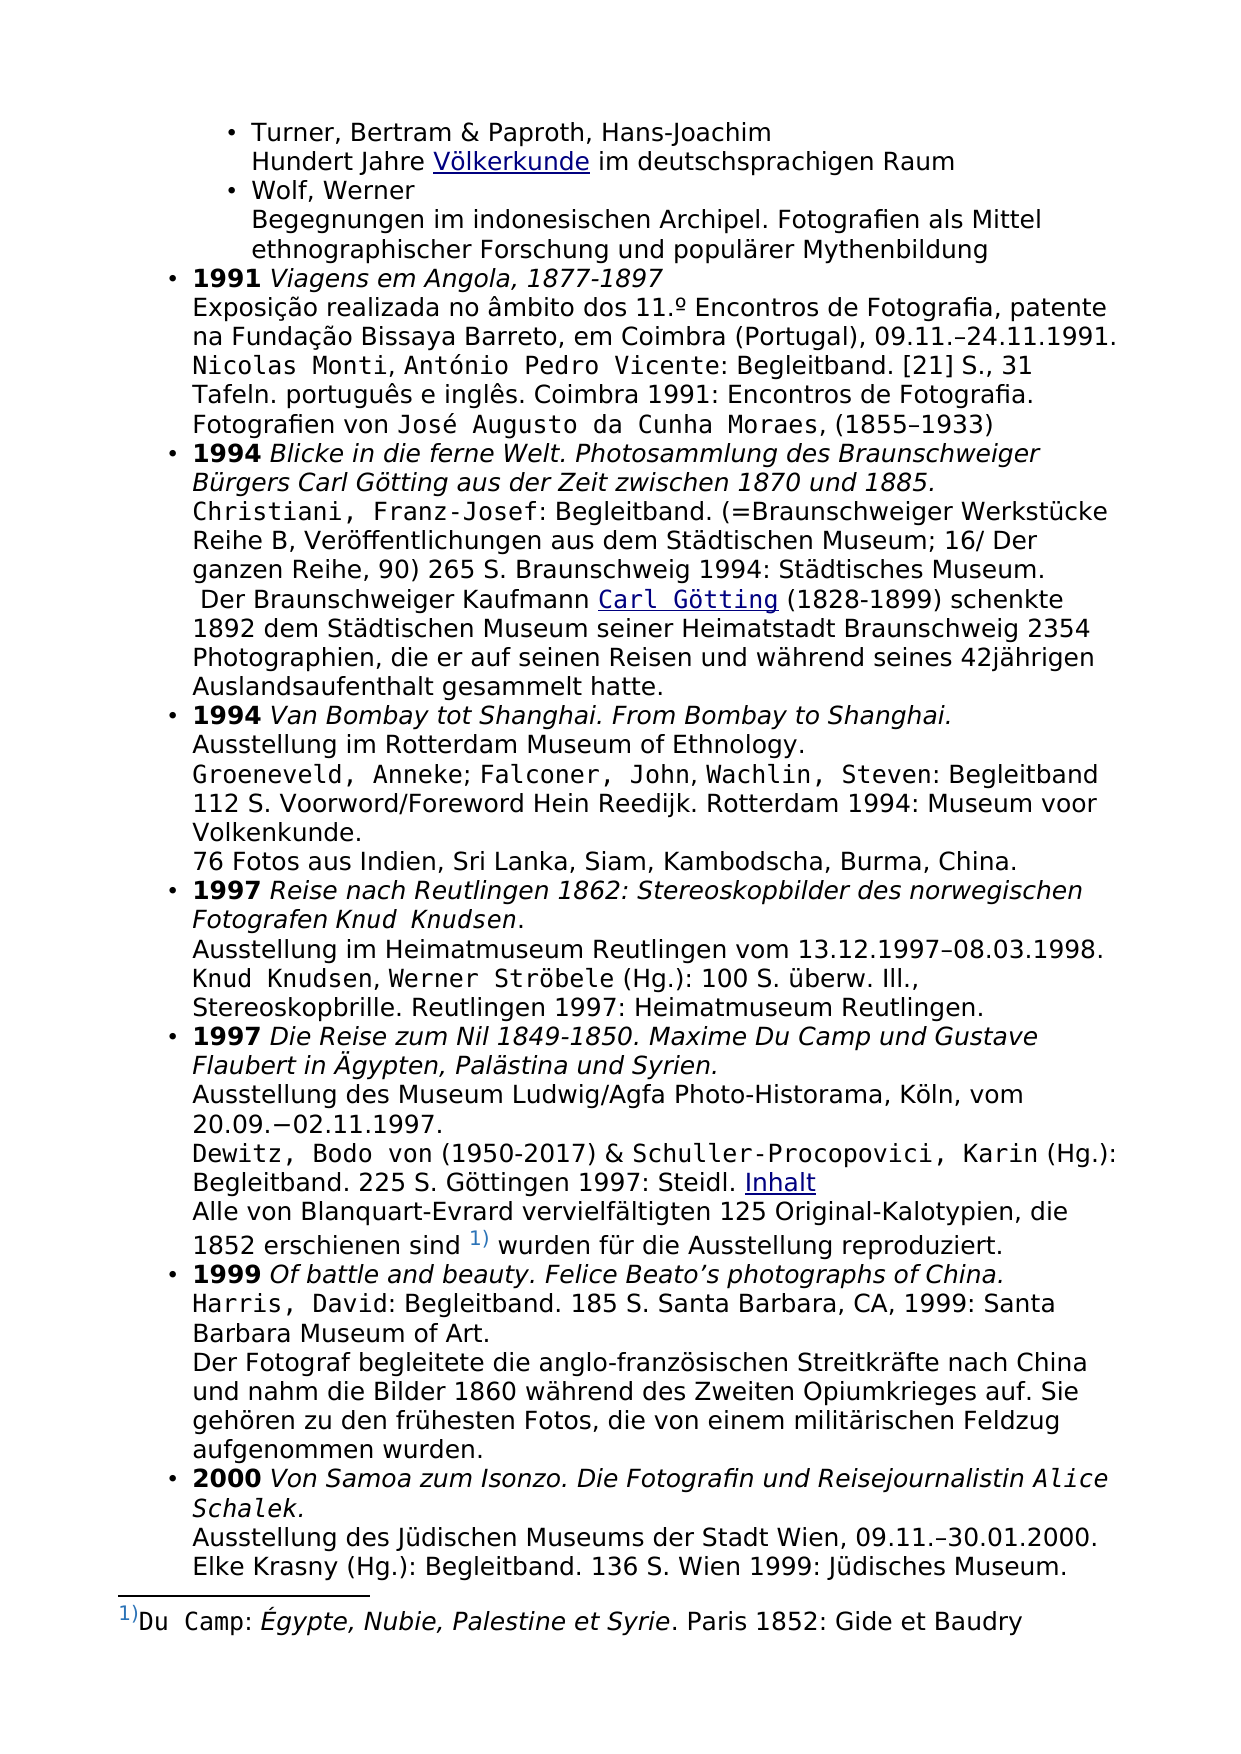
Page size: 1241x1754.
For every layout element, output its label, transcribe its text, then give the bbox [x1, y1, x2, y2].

list 2000 Von Samoa zum Isonzo. Die Fotografin und Reisejournalistin Alice Schalek. Ausstellung des Jüdischen Museums der Stadt Wien, 09.11.–30.01.2000. Elke Krasny (Hg.): Begleitband. 136 S. Wien 1999: Jüdisches Museum. [177, 1465, 1122, 1581]
list 1994 Van Bombay tot Shanghai. From Bombay to Shanghai. Ausstellung im Rotterdam Museum of Ethnology. Groeneveld, Anneke; Falconer, John, Wachlin, Steven: Begleitband 112 S. Voorword/Foreword Hein Reedijk. Rotterdam 1994: Museum voor Volkenkunde. 76 Fotos aus Indien, Sri Lanka, Siam, Kambodscha, Burma, China. [177, 701, 1122, 876]
list Du Camp: Égypte, Nubie, Palestine et Syrie. Paris 1852: Gide et Baudry [118, 1602, 1122, 1636]
list Wolf, Werner Begegnungen im indonesischen Archipel. Fotografien als Mittel ethnographischer Forschung und populärer Mythenbildung [236, 176, 1122, 264]
list 1999 Of battle and beauty. Felice Beato’s photographs of China. Harris, David: Begleitband. 185 S. Santa Barbara, CA, 1999: Santa Barbara Museum of Art. Der Fotograf begleitete die anglo-französischen Streitkräfte nach China und nahm die Bilder 1860 während des Zweiten Opiumkrieges auf. Sie gehören zu den frühesten Fotos, die von einem militärischen Feldzug aufgenommen wurden. [177, 1261, 1122, 1465]
list 1997 Reise nach Reutlingen 1862: Stereoskopbilder des norwegischen Fotografen Knud Knudsen. Ausstellung im Heimatmuseum Reutlingen vom 13.12.1997–08.03.1998. Knud Knudsen, Werner Ströbele (Hg.): 100 S. überw. Ill., Stereoskopbrille. Reutlingen 1997: Heimatmuseum Reutlingen. [177, 876, 1122, 1022]
list 1994 Blicke in die ferne Welt. Photosammlung des Braunschweiger Bürgers Carl Götting aus der Zeit zwischen 1870 und 1885. Christiani, Franz-Josef: Begleitband. (=Braunschweiger Werkstücke Reihe B, Veröffentlichungen aus dem Städtischen Museum; 16/ Der ganzen Reihe, 90) 265 S. Braunschweig 1994: Städtisches Museum. Der Braunschweiger Kaufmann Carl Götting (1828-1899) schenkte 1892 dem Städtischen Museum seiner Heimatstadt Braunschweig 2354 Photographien, die er auf seinen Reisen und während seines 42jährigen Auslandsaufenthalt gesammelt hatte. [177, 439, 1122, 701]
list 1991 Viagens em Angola, 1877-1897 Exposição realizada no âmbito dos 11.º Encontros de Fotografia, patente na Fundação Bissaya Barreto, em Coimbra (Portugal), 09.11.–24.11.1991. Nicolas Monti, António Pedro Vicente: Begleitband. [21] S., 31 Tafeln. português e inglês. Coimbra 1991: Encontros de Fotografia. Fotografien von José Augusto da Cunha Moraes, (1855–1933) [177, 264, 1122, 439]
list 1997 Die Reise zum Nil 1849-1850. Maxime Du Camp und Gustave Flaubert in Ägypten, Palästina und Syrien. Ausstellung des Museum Ludwig/Agfa Photo-Historama, Köln, vom 20.09.−02.11.1997. Dewitz, Bodo von (1950-2017) & Schuller-Procopovici, Karin (Hg.): Begleitband. 225 S. Göttingen 1997: Steidl. Inhalt Alle von Blanquart-Evrard vervielfältigten 125 Original-Kalotypien, die 1852 erschienen sind wurden für die Ausstellung reproduziert. [177, 1022, 1122, 1261]
list Turner, Bertram & Paproth, Hans-Joachim Hundert Jahre Völkerkunde im deutschsprachigen Raum [236, 118, 1122, 176]
